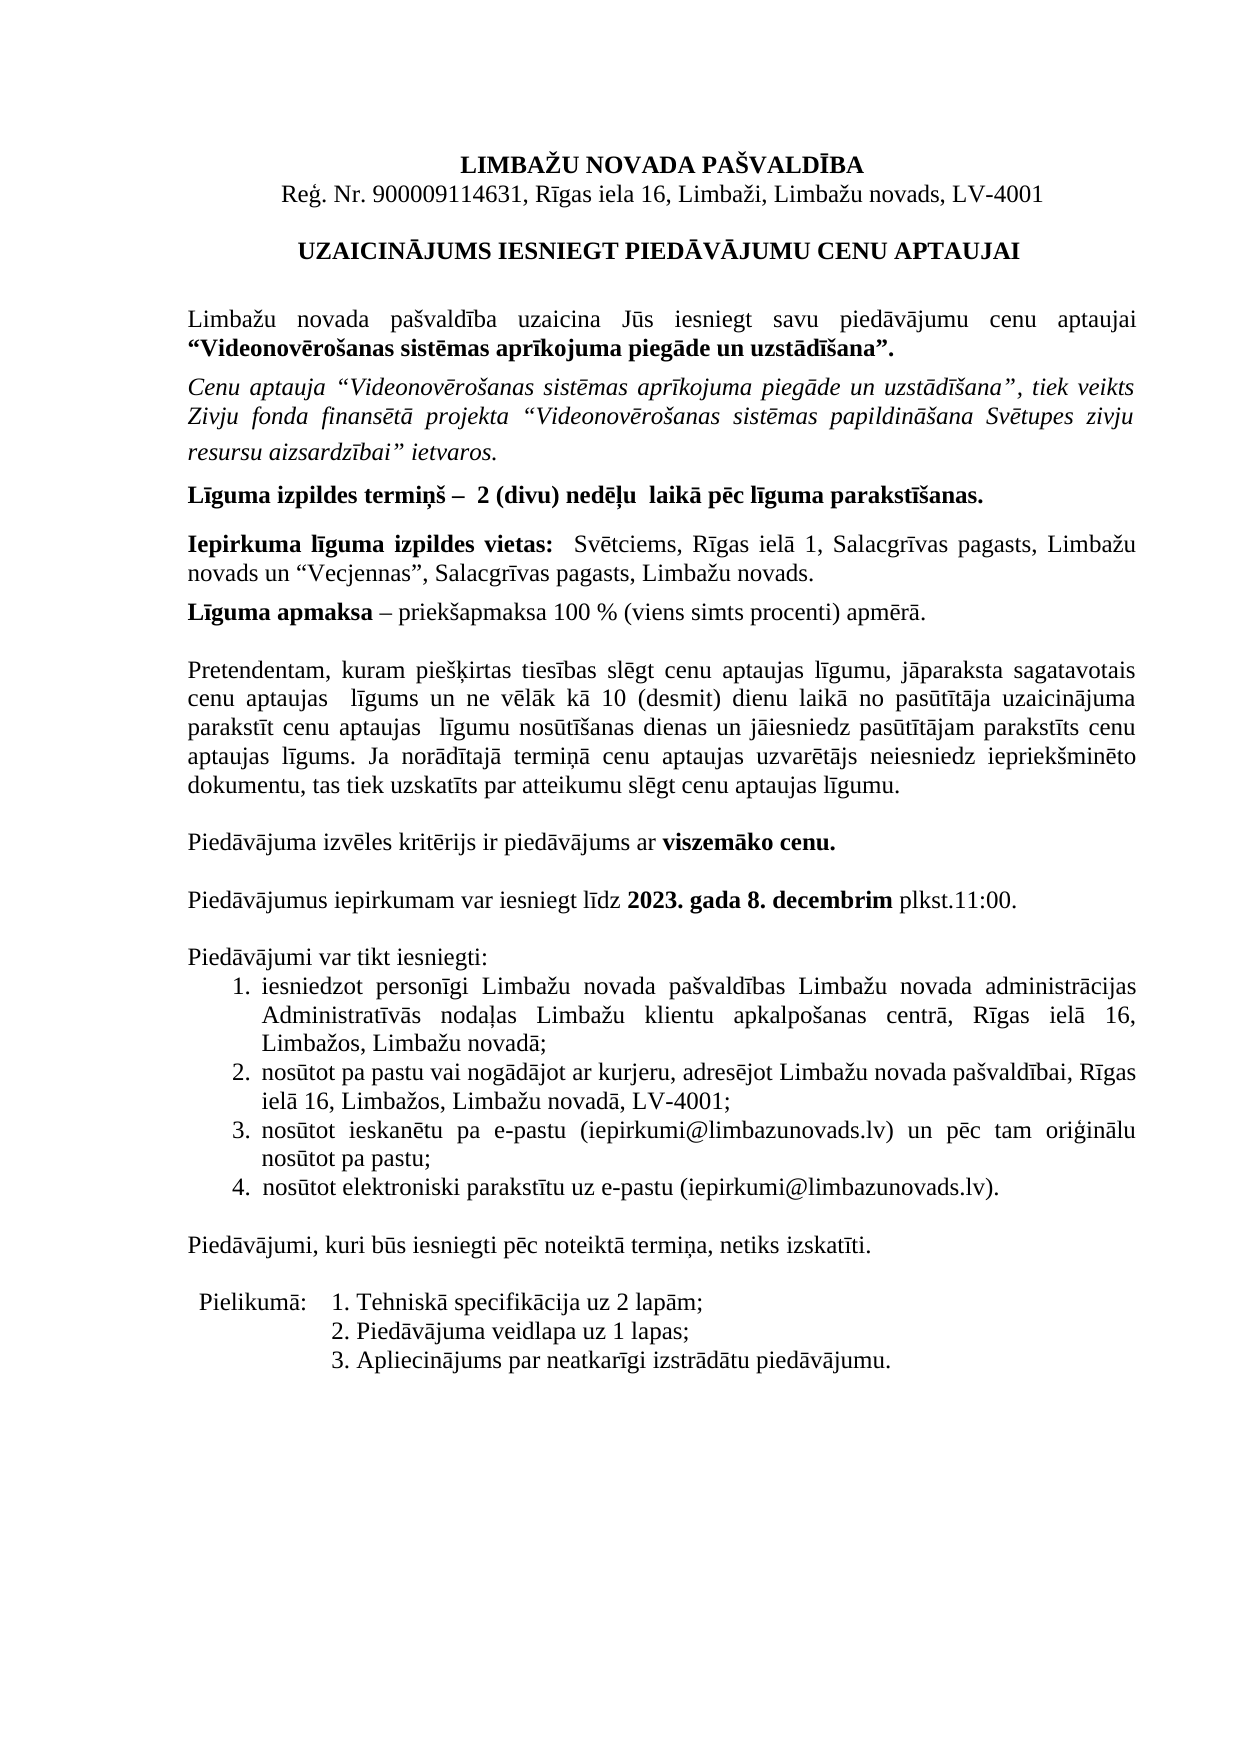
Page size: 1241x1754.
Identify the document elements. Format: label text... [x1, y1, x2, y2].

text Līguma izpildes termiņš – 2 (divu) nedēļu laikā pēc līguma parakstīšanas. [187, 480, 1137, 508]
text Iepirkuma līguma izpildes vietas: Svētciems, Rīgas ielā 1, Salacgrīvas pagasts, Limbažu novads un “Vecjennas”, Salacgrīvas pagasts, Limbažu novads. [187, 529, 1137, 587]
text Piedāvājumus iepirkumam var iesniegt līdz 2023. gada 8. decembrim plkst.11:00. [187, 885, 1137, 913]
text 2. nosūtot pa pastu vai nogādājot ar kurjeru, adresējot Limbažu novada pašvaldībai, Rīgas ielā 16, Limbažos, Limbažu novadā, LV-4001; [232, 1057, 1137, 1115]
text Reģ. Nr. 900009114631, Rīgas iela 16, Limbaži, Limbažu novads, LV-4001 [187, 179, 1137, 207]
text Piedāvājumi, kuri būs iesniegti pēc noteiktā termiņa, netiks izskatīti. [187, 1230, 1137, 1258]
text 4. nosūtot elektroniski parakstītu uz e-pastu (iepirkumi@limbazunovads.lv). [187, 1172, 1137, 1201]
text 1. iesniedzot personīgi Limbažu novada pašvaldības Limbažu novada administrācijas Administratīvās nodaļas Limbažu klientu apkalpošanas centrā, Rīgas ielā 16, Limbažos, Limbažu novadā; [232, 971, 1137, 1057]
text Limbažu novada pašvaldība uzaicina Jūs iesniegt savu piedāvājumu cenu aptaujai “Videonovērošanas sistēmas aprīkojuma piegāde un uzstādīšana”. [187, 304, 1137, 362]
table_header Pielikumā: [188, 1287, 320, 1373]
text Pretendentam, kuram piešķirtas tiesības slēgt cenu aptaujas līgumu, jāparaksta sagatavotais cenu aptaujas līgums un ne vēlāk kā 10 (desmit) dienu laikā no pasūtītāja uzaicinājuma parakstīt cenu aptaujas līgumu nosūtīšanas dienas un jāiesniedz pasūtītājam parakstīts cenu aptaujas līgums. Ja norādītajā termiņā cenu aptaujas uzvarētājs neiesniedz iepriekšminēto dokumentu, tas tiek uzskatīts par atteikumu slēgt cenu aptaujas līgumu. [187, 655, 1137, 798]
text Piedāvājuma izvēles kritērijs ir piedāvājums ar viszemāko cenu. [187, 827, 1137, 856]
text LIMBAŽU NOVADA PAŠVALDĪBA [187, 150, 1137, 179]
text 3. nosūtot ieskanētu pa e-pastu (iepirkumi@limbazunovads.lv) un pēc tam oriģinālu nosūtot pa pastu; [232, 1115, 1137, 1172]
text Līguma apmaksa – priekšapmaksa 100 % (viens simts procenti) apmērā. [187, 597, 1137, 626]
text Cenu aptauja “Videonovērošanas sistēmas aprīkojuma piegāde un uzstādīšana”, tiek veikts Zivju fonda finansētā projekta “Videonovērošanas sistēmas papildināšana Svētupes zivju resursu aizsardzībai” ietvaros. [187, 372, 1137, 469]
text UZAICINĀJUMS IESNIEGT PIEDĀVĀJUMU CENU APTAUJAI [187, 236, 1137, 265]
table_header 1. Tehniskā specifikācija uz 2 lapām; 2. Piedāvājuma veidlapa uz 1 lapas; 3. Apliecinājums par neatkarīgi izstrādātu piedāvājumu. [320, 1287, 1092, 1373]
text Piedāvājumi var tikt iesniegti: [187, 942, 1137, 971]
